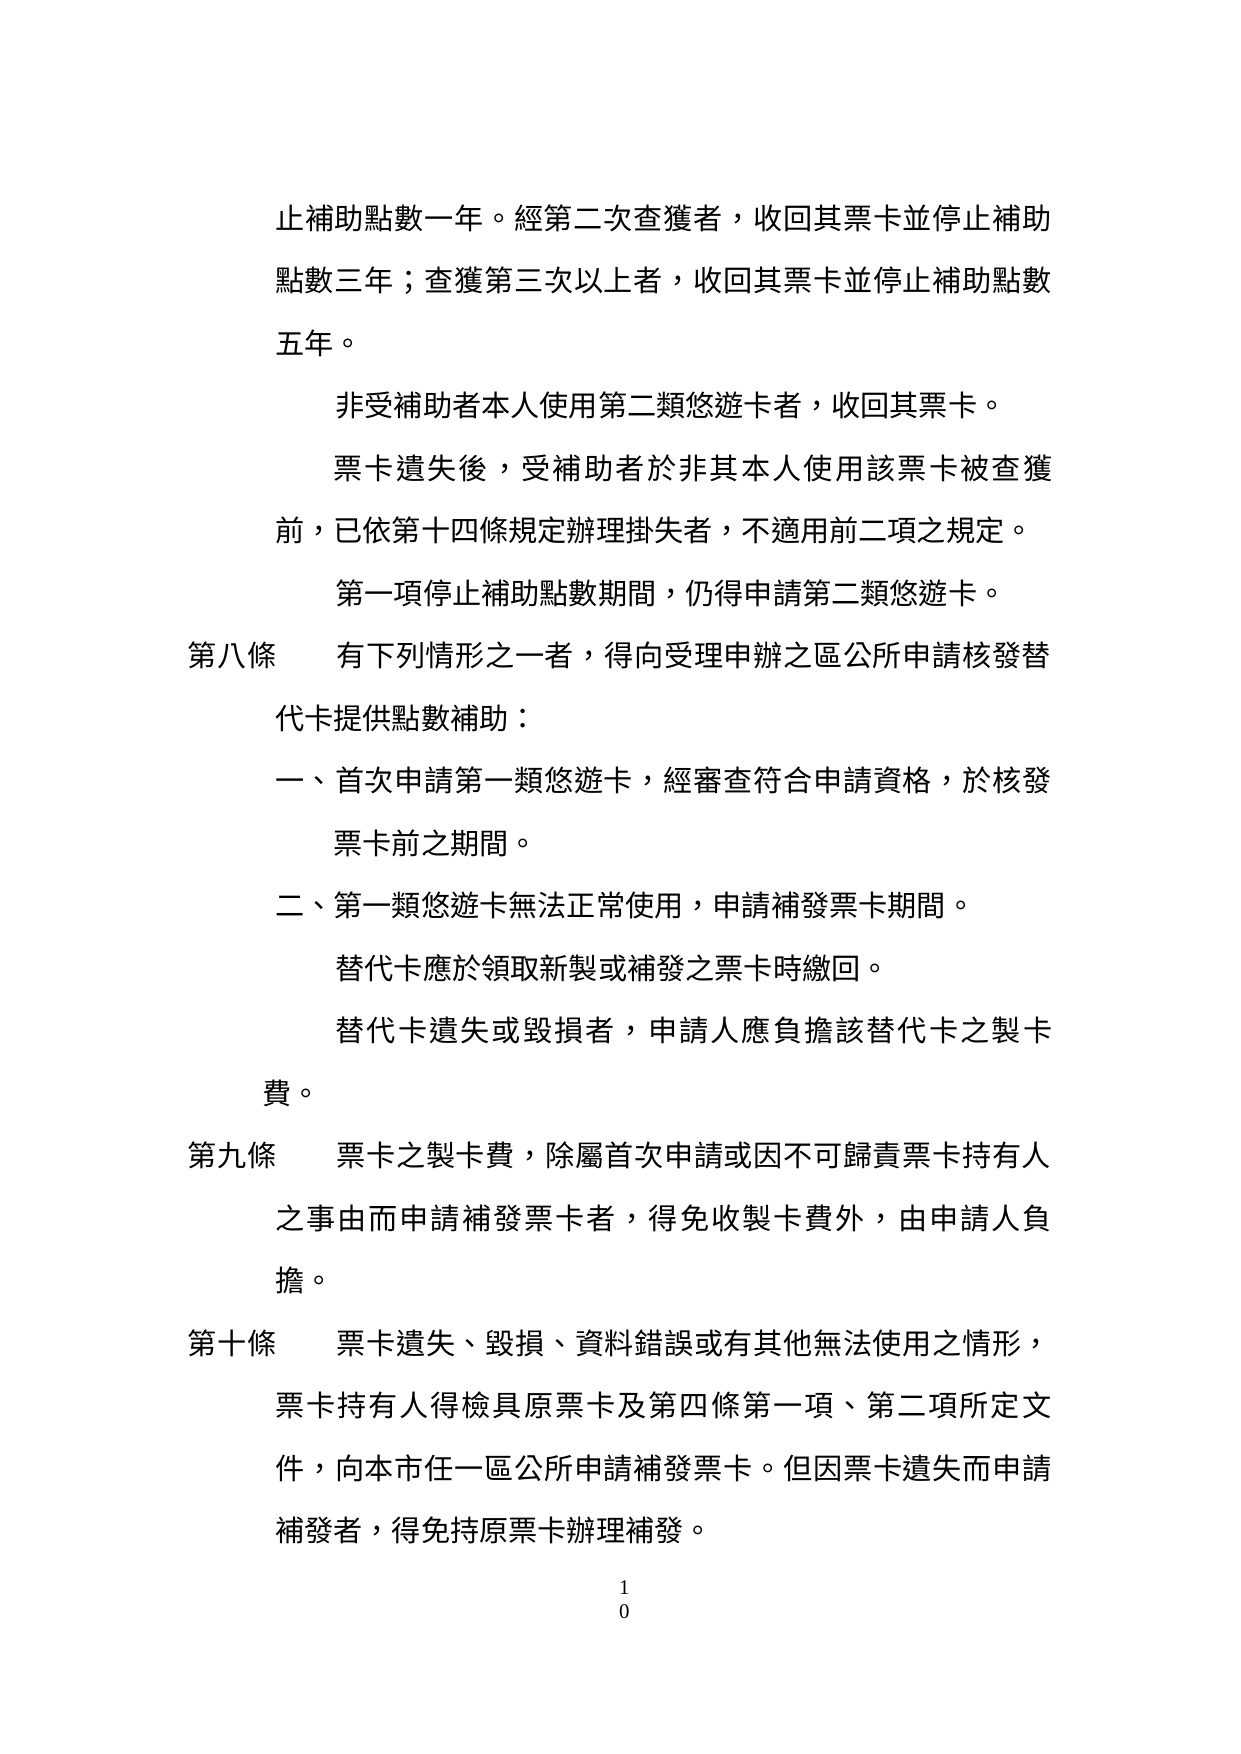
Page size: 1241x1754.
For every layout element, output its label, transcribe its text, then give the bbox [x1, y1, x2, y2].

text 二、第一類悠遊卡無法正常使用，申請補發票卡期間。 [275, 862, 1053, 925]
text 第十條 票卡遺失、毀損、資料錯誤或有其他無法使用之情形，票卡持有人得檢具原票卡及第四條第一項、第二項所定文件，向本市任一區公所申請補發票卡。但因票卡遺失而申請補發者，得免持原票卡辦理補發。 [187, 1300, 1053, 1550]
text 替代卡遺失或毀損者，申請人應負擔該替代卡之製卡費。 [262, 987, 1053, 1112]
text 第九條 票卡之製卡費，除屬首次申請或因不可歸責票卡持有人之事由而申請補發票卡者，得免收製卡費外，由申請人負擔。 [187, 1112, 1053, 1300]
text 止補助點數一年。經第二次查獲者，收回其票卡並停止補助點數三年；查獲第三次以上者，收回其票卡並停止補助點數五年。 [187, 175, 1053, 362]
text 第一項停止補助點數期間，仍得申請第二類悠遊卡。 [262, 550, 1053, 612]
text 第八條 有下列情形之一者，得向受理申辦之區公所申請核發替代卡提供點數補助： [187, 612, 1053, 737]
text 替代卡應於領取新製或補發之票卡時繳回。 [262, 925, 1053, 987]
text 非受補助者本人使用第二類悠遊卡者，收回其票卡。 [262, 362, 1053, 425]
text 一、首次申請第一類悠遊卡，經審查符合申請資格，於核發票卡前之期間。 [275, 737, 1053, 862]
text 票卡遺失後，受補助者於非其本人使用該票卡被查獲前，已依第十四條規定辦理掛失者，不適用前二項之規定。 [275, 425, 1053, 550]
